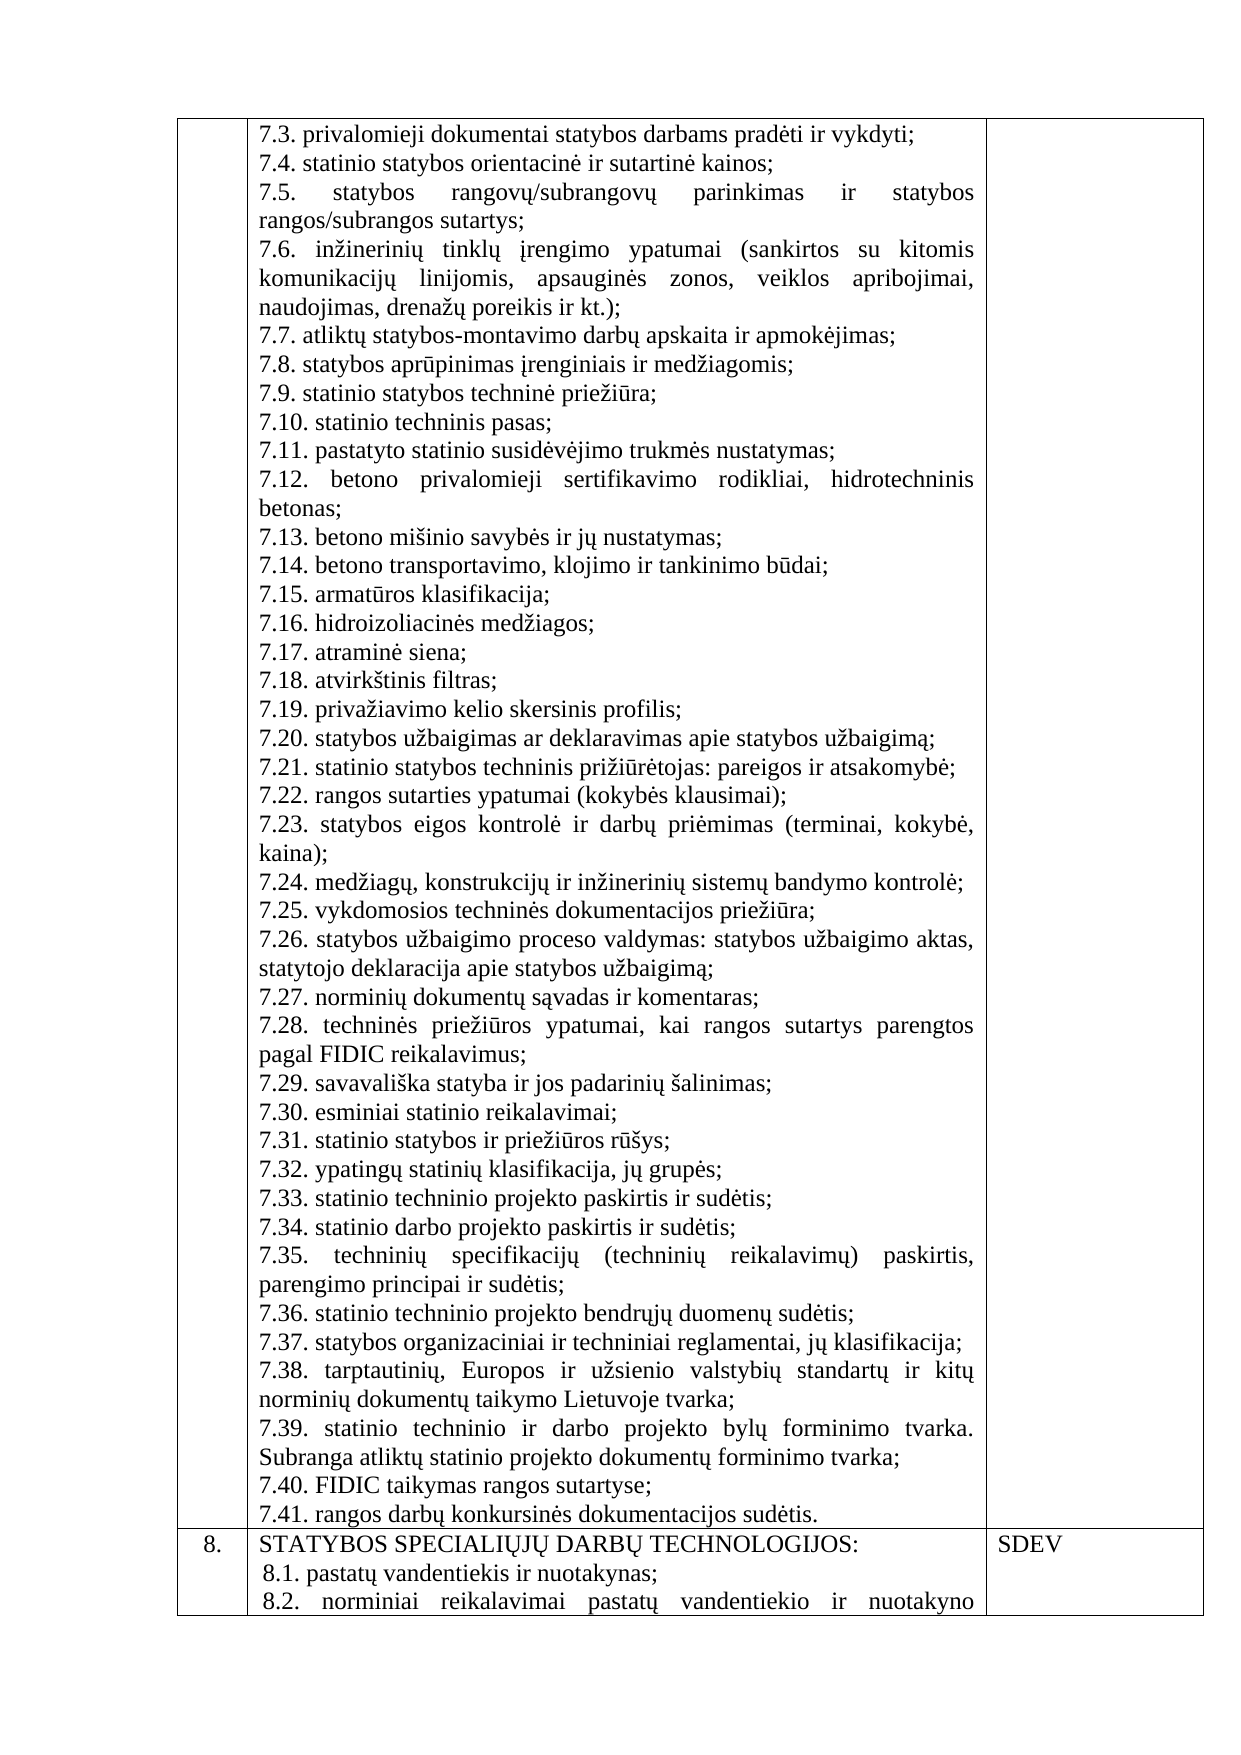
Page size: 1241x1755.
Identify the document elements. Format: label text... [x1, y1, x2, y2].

table_cell [178, 119, 247, 1528]
table_cell [987, 119, 1203, 1528]
table_cell STATYBOS SPECIALIŲJŲ DARBŲ TECHNOLOGIJOS: 8.1. pastatų vandentiekis ir nuotakynas; 8.2. norminiai reikalavimai pastatų vandentiekio ir nuotakyno [248, 1529, 986, 1615]
table_cell SDEV [987, 1529, 1203, 1615]
table_cell 8. [178, 1529, 247, 1615]
table_cell 7.3. privalomieji dokumentai statybos darbams pradėti ir vykdyti; 7.4. statinio statybos orientacinė ir sutartinė kainos; 7.5. statybos rangovų/subrangovų parinkimas ir statybos rangos/subrangos sutartys; 7.6. inžinerinių tinklų įrengimo ypatumai (sankirtos su kitomis komunikacijų linijomis, apsauginės zonos, veiklos apribojimai, naudojimas, drenažų poreikis ir kt.); 7.7. atliktų statybos-montavimo darbų apskaita ir apmokėjimas; 7.8. statybos aprūpinimas įrenginiais ir medžiagomis; 7.9. statinio statybos techninė priežiūra; 7.10. statinio techninis pasas; 7.11. pastatyto statinio susidėvėjimo trukmės nustatymas; 7.12. betono privalomieji sertifikavimo rodikliai, hidrotechninis betonas; 7.13. betono mišinio savybės ir jų nustatymas; 7.14. betono transportavimo, klojimo ir tankinimo būdai; 7.15. armatūros klasifikacija; 7.16. hidroizoliacinės medžiagos; 7.17. atraminė siena; 7.18. atvirkštinis filtras; 7.19. privažiavimo kelio skersinis profilis; 7.20. statybos užbaigimas ar deklaravimas apie statybos užbaigimą; 7.21. statinio statybos techninis prižiūrėtojas: pareigos ir atsakomybė; 7.22. rangos sutarties ypatumai (kokybės klausimai); 7.23. statybos eigos kontrolė ir darbų priėmimas (terminai, kokybė, kaina); 7.24. medžiagų, konstrukcijų ir inžinerinių sistemų bandymo kontrolė; 7.25. vykdomosios techninės dokumentacijos priežiūra; 7.26. statybos užbaigimo proceso valdymas: statybos užbaigimo aktas, statytojo deklaracija apie statybos užbaigimą; 7.27. norminių dokumentų sąvadas ir komentaras; 7.28. techninės priežiūros ypatumai, kai rangos sutartys parengtos pagal FIDIC reikalavimus; 7.29. savavališka statyba ir jos padarinių šalinimas; 7.30. esminiai statinio reikalavimai; 7.31. statinio statybos ir priežiūros rūšys; 7.32. ypatingų statinių klasifikacija, jų grupės; 7.33. statinio techninio projekto paskirtis ir sudėtis; 7.34. statinio darbo projekto paskirtis ir sudėtis; 7.35. techninių specifikacijų (techninių reikalavimų) paskirtis, parengimo principai ir sudėtis; 7.36. statinio techninio projekto bendrųjų duomenų sudėtis; 7.37. statybos organizaciniai ir techniniai reglamentai, jų klasifikacija; 7.38. tarptautinių, Europos ir užsienio valstybių standartų ir kitų norminių dokumentų taikymo Lietuvoje tvarka; 7.39. statinio techninio ir darbo projekto bylų forminimo tvarka. Subranga atliktų statinio projekto dokumentų forminimo tvarka; 7.40. FIDIC taikymas rangos sutartyse; 7.41. rangos darbų konkursinės dokumentacijos sudėtis. [248, 119, 986, 1528]
